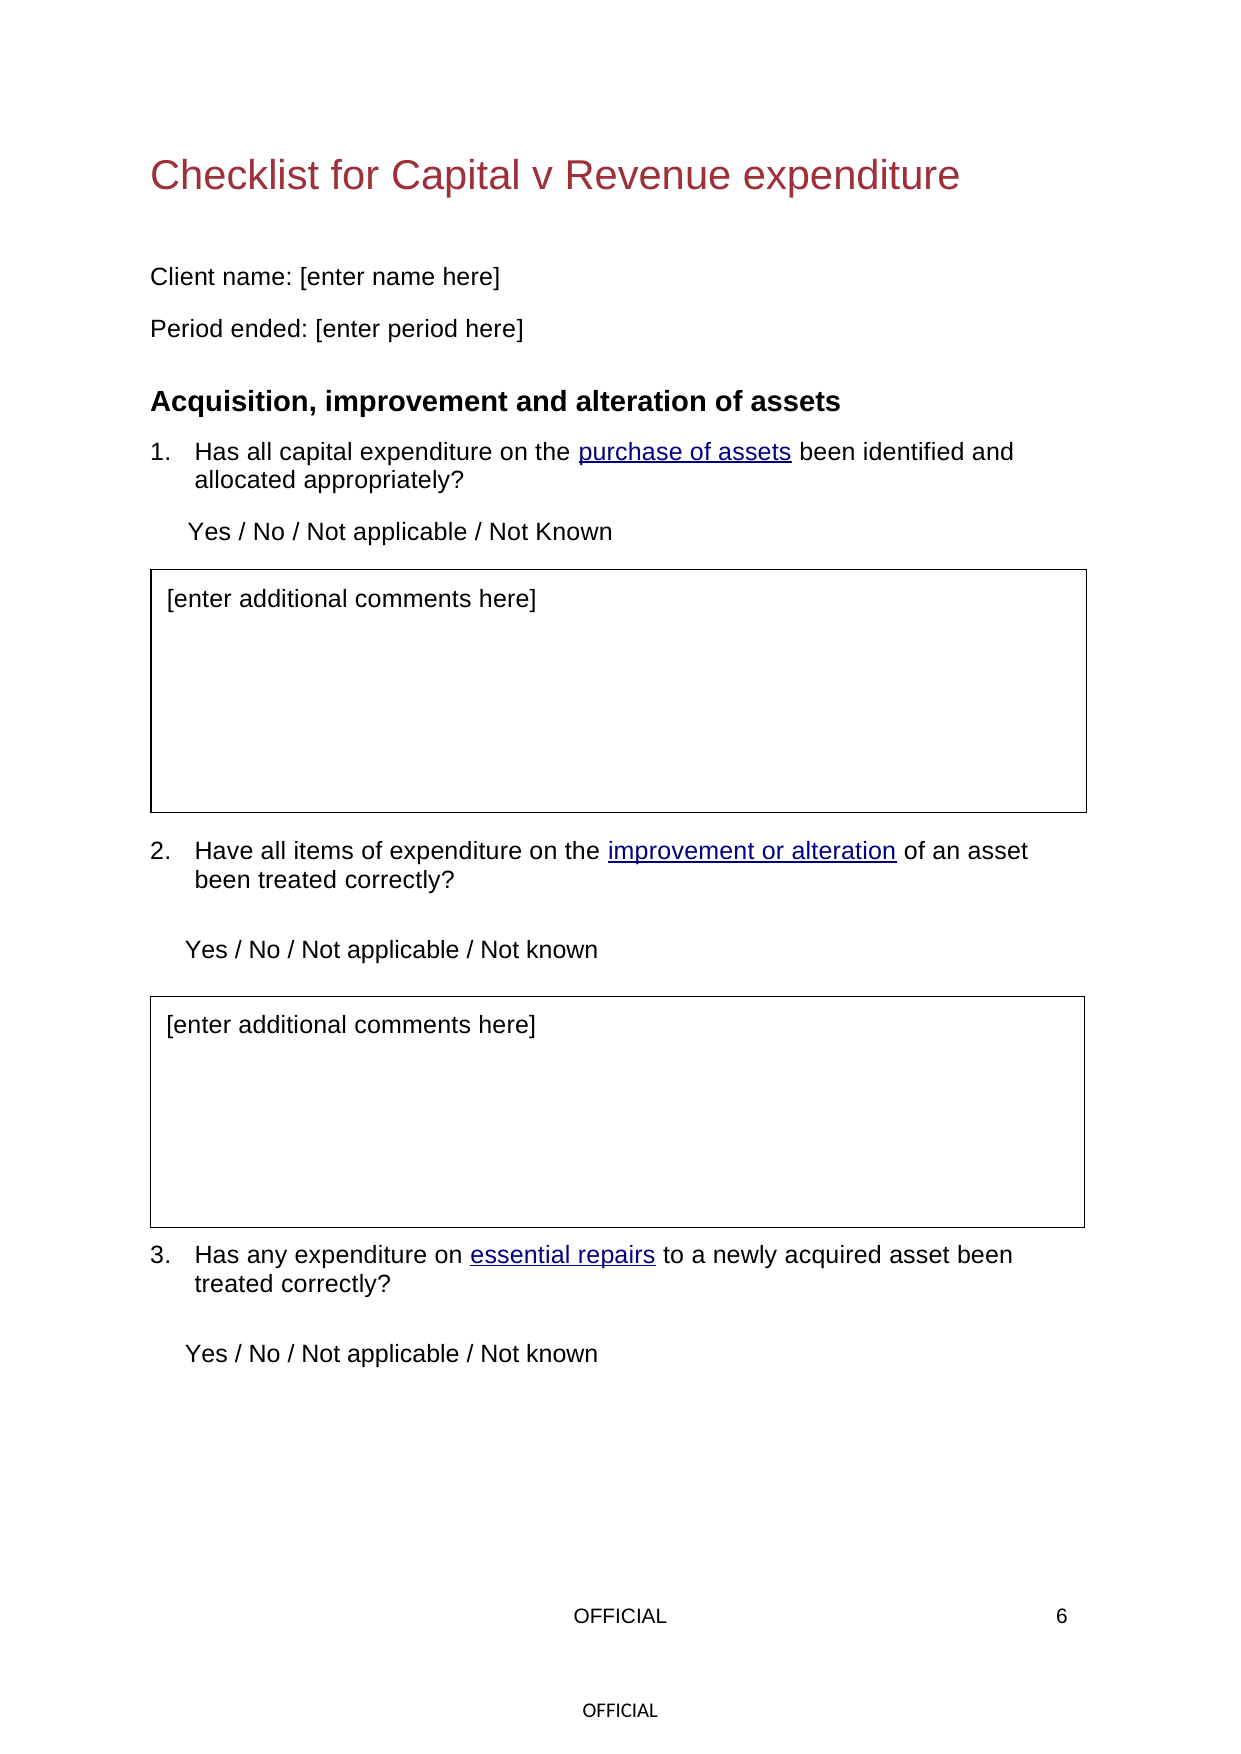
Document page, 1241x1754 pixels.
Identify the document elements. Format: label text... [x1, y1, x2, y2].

subtitle Yes / No / Not applicable / Not known [150, 1339, 1090, 1368]
text [enter additional comments here] [166, 1010, 1065, 1039]
text Client name: [enter name here] [150, 262, 1086, 291]
text [enter additional comments here] [167, 584, 1067, 613]
subtitle Have all items of expenditure on the improvement or alteration of an asset been treated correctly? [150, 836, 1090, 894]
subtitle Checklist for Capital v Revenue expenditure [150, 150, 1090, 198]
subtitle Has any expenditure on essential repairs to a newly acquired asset been treated correctly? [150, 1240, 1090, 1298]
subtitle Acquisition, improvement and alteration of assets [150, 384, 1090, 418]
text Period ended: [enter period here] [150, 314, 1086, 342]
subtitle Yes / No / Not applicable / Not known [150, 936, 1090, 964]
subtitle Yes / No / Not applicable / Not Known [187, 517, 1090, 546]
subtitle Has all capital expenditure on the purchase of assets been identified and allocated appropriately? [150, 436, 1090, 494]
